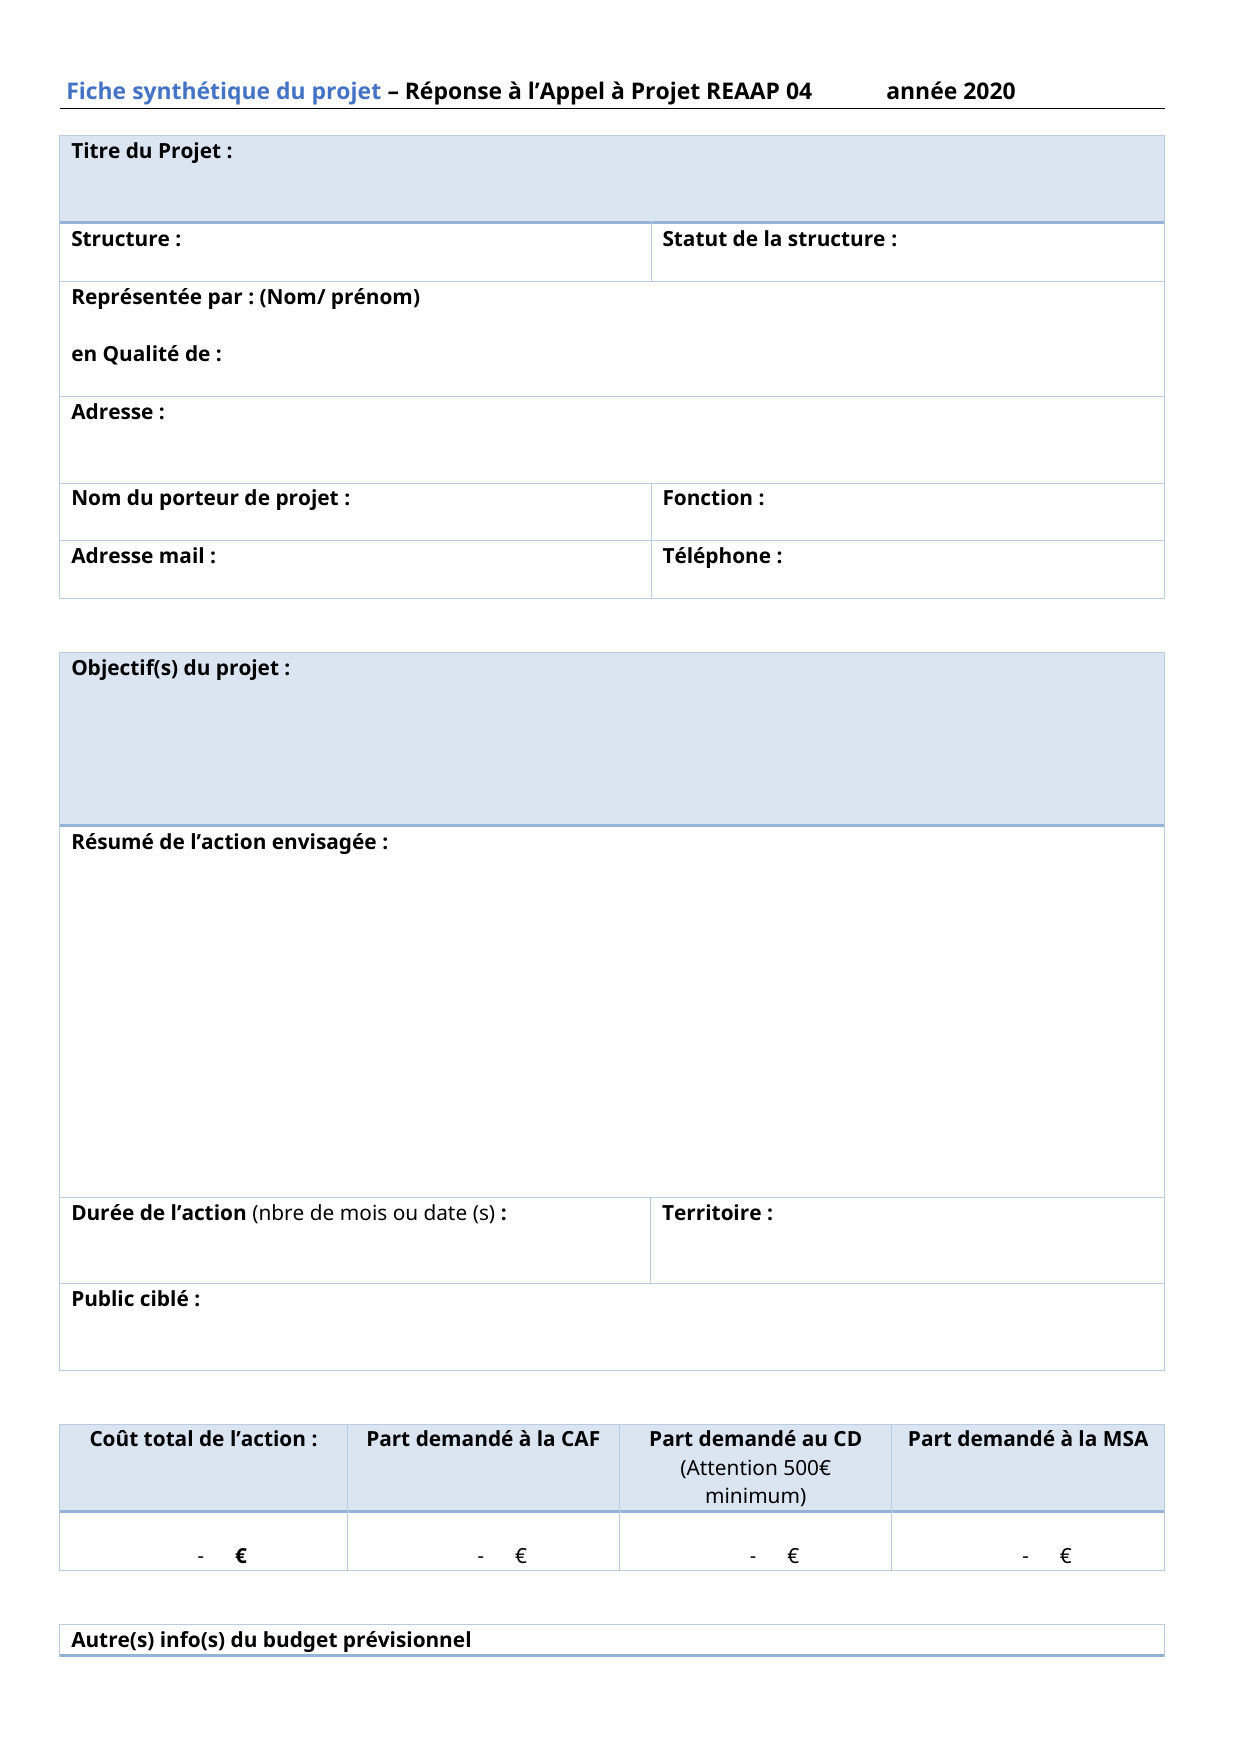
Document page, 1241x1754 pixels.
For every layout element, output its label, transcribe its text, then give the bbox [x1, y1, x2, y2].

table_cell Adresse : [60, 397, 1164, 482]
table_cell Adresse mail : [60, 541, 651, 598]
text Fiche synthétique du projet – Réponse à l’Appel à Projet REAAP 04 année 2020 [60, 75, 1165, 108]
table_header Titre du Projet : [60, 136, 1164, 221]
table_cell € [348, 1513, 619, 1570]
table_cell € [892, 1513, 1164, 1570]
table_cell Fonction : [652, 484, 1164, 540]
table_cell Téléphone : [652, 541, 1164, 598]
table_cell Nom du porteur de projet : [60, 484, 651, 540]
table_cell Résumé de l’action envisagée : [60, 827, 1164, 1197]
table_cell Territoire : [651, 1198, 1164, 1283]
table_header Autre(s) info(s) du budget prévisionnel [60, 1625, 1164, 1654]
table_cell Durée de l’action (nbre de mois ou date (s) : [60, 1198, 650, 1283]
table_header Part demandé à la MSA [892, 1425, 1164, 1510]
table_header Coût total de l’action : [60, 1425, 347, 1510]
table_cell € [620, 1513, 891, 1570]
table_cell Structure : [60, 224, 651, 281]
table_cell € [60, 1513, 347, 1570]
table_header Part demandé à la CAF [348, 1425, 619, 1510]
table_cell Statut de la structure : [652, 224, 1164, 281]
table_cell Public ciblé : [60, 1284, 1164, 1369]
table_header Part demandé au CD (Attention 500€ minimum) [620, 1425, 891, 1510]
table_cell Représentée par : (Nom/ prénom) en Qualité de : [60, 282, 1164, 396]
table_header Objectif(s) du projet : [60, 653, 1164, 824]
